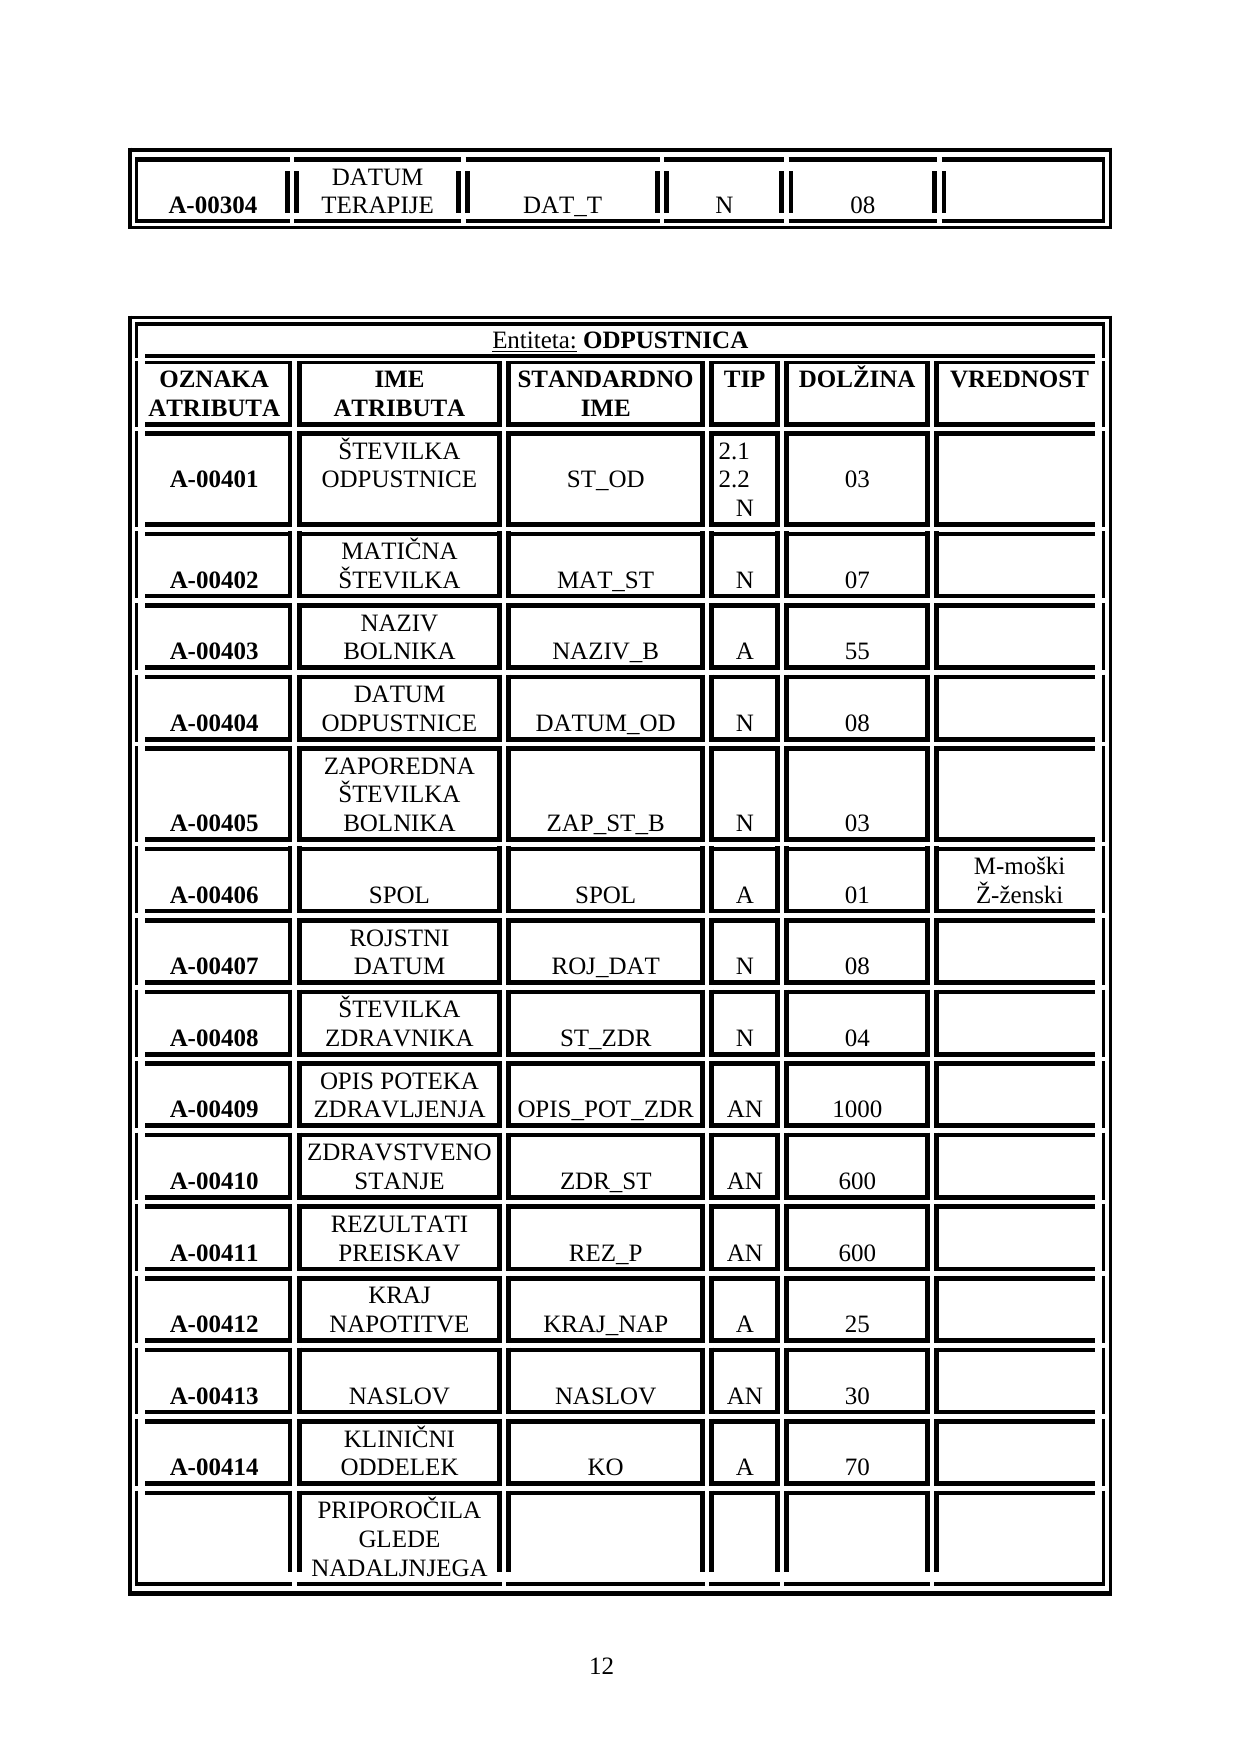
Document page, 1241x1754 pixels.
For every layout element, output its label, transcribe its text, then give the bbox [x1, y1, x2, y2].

table_cell ST_ZDR [504, 980, 707, 1052]
table_cell KLINIČNI ODDELEK [295, 1410, 504, 1481]
table_header Entiteta: ODPUSTNICA [133, 319, 1107, 354]
table_cell ST_OD [504, 422, 707, 522]
table_cell M-moški Ž-ženski [932, 837, 1107, 909]
table_cell MAT_ST [504, 522, 707, 594]
table_cell [932, 422, 1107, 522]
table_cell [932, 1052, 1107, 1123]
table_cell A [707, 1266, 782, 1338]
table_cell ZDRAVSTVENO STANJE [295, 1123, 504, 1195]
table_cell [939, 152, 1107, 219]
table_cell A-00401 [133, 422, 294, 522]
table_cell OPIS_POT_ZDR [504, 1052, 707, 1123]
table_cell A-00410 [133, 1123, 294, 1195]
table_cell A-00404 [133, 665, 294, 737]
table_cell A-00407 [133, 909, 294, 980]
table_cell [932, 665, 1107, 737]
table_cell [932, 1338, 1107, 1409]
table_cell NASLOV [295, 1338, 504, 1409]
table_cell A-00304 [133, 152, 292, 219]
table_cell MATIČNA ŠTEVILKA [295, 522, 504, 594]
table_cell TIP [707, 358, 782, 422]
table_cell 70 [782, 1410, 932, 1481]
table_cell KRAJ NAPOTITVE [295, 1266, 504, 1338]
table_cell SPOL [504, 837, 707, 909]
table_cell OZNAKA ATRIBUTA [133, 354, 294, 422]
table_cell N [707, 909, 782, 980]
table_cell SPOL [295, 837, 504, 909]
table_cell KO [504, 1410, 707, 1481]
table_cell ZAP_ST_B [504, 737, 707, 837]
table_cell 08 [782, 665, 932, 737]
table_cell A-00411 [133, 1195, 294, 1266]
table_cell [932, 1481, 1107, 1581]
table_cell A-00414 [133, 1410, 294, 1481]
table_cell DOLŽINA [782, 358, 932, 422]
table_cell AN [707, 1338, 782, 1409]
table_cell [932, 1195, 1107, 1266]
table_cell [932, 909, 1107, 980]
table_cell A-00408 [133, 980, 294, 1052]
table_cell A-00403 [133, 594, 294, 665]
table_cell OPIS POTEKA ZDRAVLJENJA [295, 1052, 504, 1123]
table_cell A-00412 [133, 1266, 294, 1338]
table_cell [707, 1481, 782, 1581]
table_cell IME ATRIBUTA [295, 358, 504, 422]
table_cell N [707, 522, 782, 594]
table_cell A-00402 [133, 522, 294, 594]
table_cell AN [707, 1195, 782, 1266]
table_cell ŠTEVILKA ZDRAVNIKA [295, 980, 504, 1052]
table_cell DATUM ODPUSTNICE [295, 665, 504, 737]
table_cell NAZIV_B [504, 594, 707, 665]
table_cell A-00413 [133, 1338, 294, 1409]
table_cell 600 [782, 1123, 932, 1195]
table_cell DATUM_OD [504, 665, 707, 737]
table_cell 01 [782, 837, 932, 909]
table_cell 25 [782, 1266, 932, 1338]
table_cell PRIPOROČILA GLEDE NADALJNJEGA [295, 1481, 504, 1581]
table_cell ROJSTNI DATUM [295, 909, 504, 980]
table_cell A-00406 [133, 837, 294, 909]
table_cell ZDR_ST [504, 1123, 707, 1195]
table_cell [932, 522, 1107, 594]
table_cell 03 [782, 422, 932, 522]
table_cell REZ_P [504, 1195, 707, 1266]
table_cell 08 [786, 152, 939, 219]
table_cell 30 [782, 1338, 932, 1409]
table_cell N [662, 152, 786, 219]
table_cell N [707, 980, 782, 1052]
table_cell 04 [782, 980, 932, 1052]
table_cell [932, 1266, 1107, 1338]
table_cell STANDARDNO IME [504, 358, 707, 422]
table_cell N [707, 665, 782, 737]
table_cell KRAJ_NAP [504, 1266, 707, 1338]
table_cell A-00405 [133, 737, 294, 837]
table_cell [932, 1123, 1107, 1195]
table_cell DATUM TERAPIJE [292, 152, 463, 219]
table_cell 55 [782, 594, 932, 665]
table_cell REZULTATI PREISKAV [295, 1195, 504, 1266]
table_cell [504, 1481, 707, 1581]
table_cell N [707, 737, 782, 837]
table_cell A-00409 [133, 1052, 294, 1123]
table_cell A [707, 1410, 782, 1481]
table_cell VREDNOST [932, 354, 1107, 422]
table_cell ZAPOREDNA ŠTEVILKA BOLNIKA [295, 737, 504, 837]
table_cell 03 [782, 737, 932, 837]
table_cell AN [707, 1123, 782, 1195]
table_cell DAT_T [463, 152, 662, 219]
table_cell [932, 980, 1107, 1052]
table_cell 1000 [782, 1052, 932, 1123]
table_cell 07 [782, 522, 932, 594]
table_cell A [707, 837, 782, 909]
table_cell [932, 594, 1107, 665]
table_cell ŠTEVILKA ODPUSTNICE [295, 422, 504, 522]
table_cell NAZIV BOLNIKA [295, 594, 504, 665]
table_cell 08 [782, 909, 932, 980]
table_cell NASLOV [504, 1338, 707, 1409]
table_cell [782, 1481, 932, 1581]
table_cell [932, 737, 1107, 837]
table_cell 600 [782, 1195, 932, 1266]
table_cell ROJ_DAT [504, 909, 707, 980]
table_cell N [707, 422, 782, 522]
table_cell [133, 1481, 294, 1581]
table_cell [932, 1410, 1107, 1481]
table_cell AN [707, 1052, 782, 1123]
table_cell A [707, 594, 782, 665]
